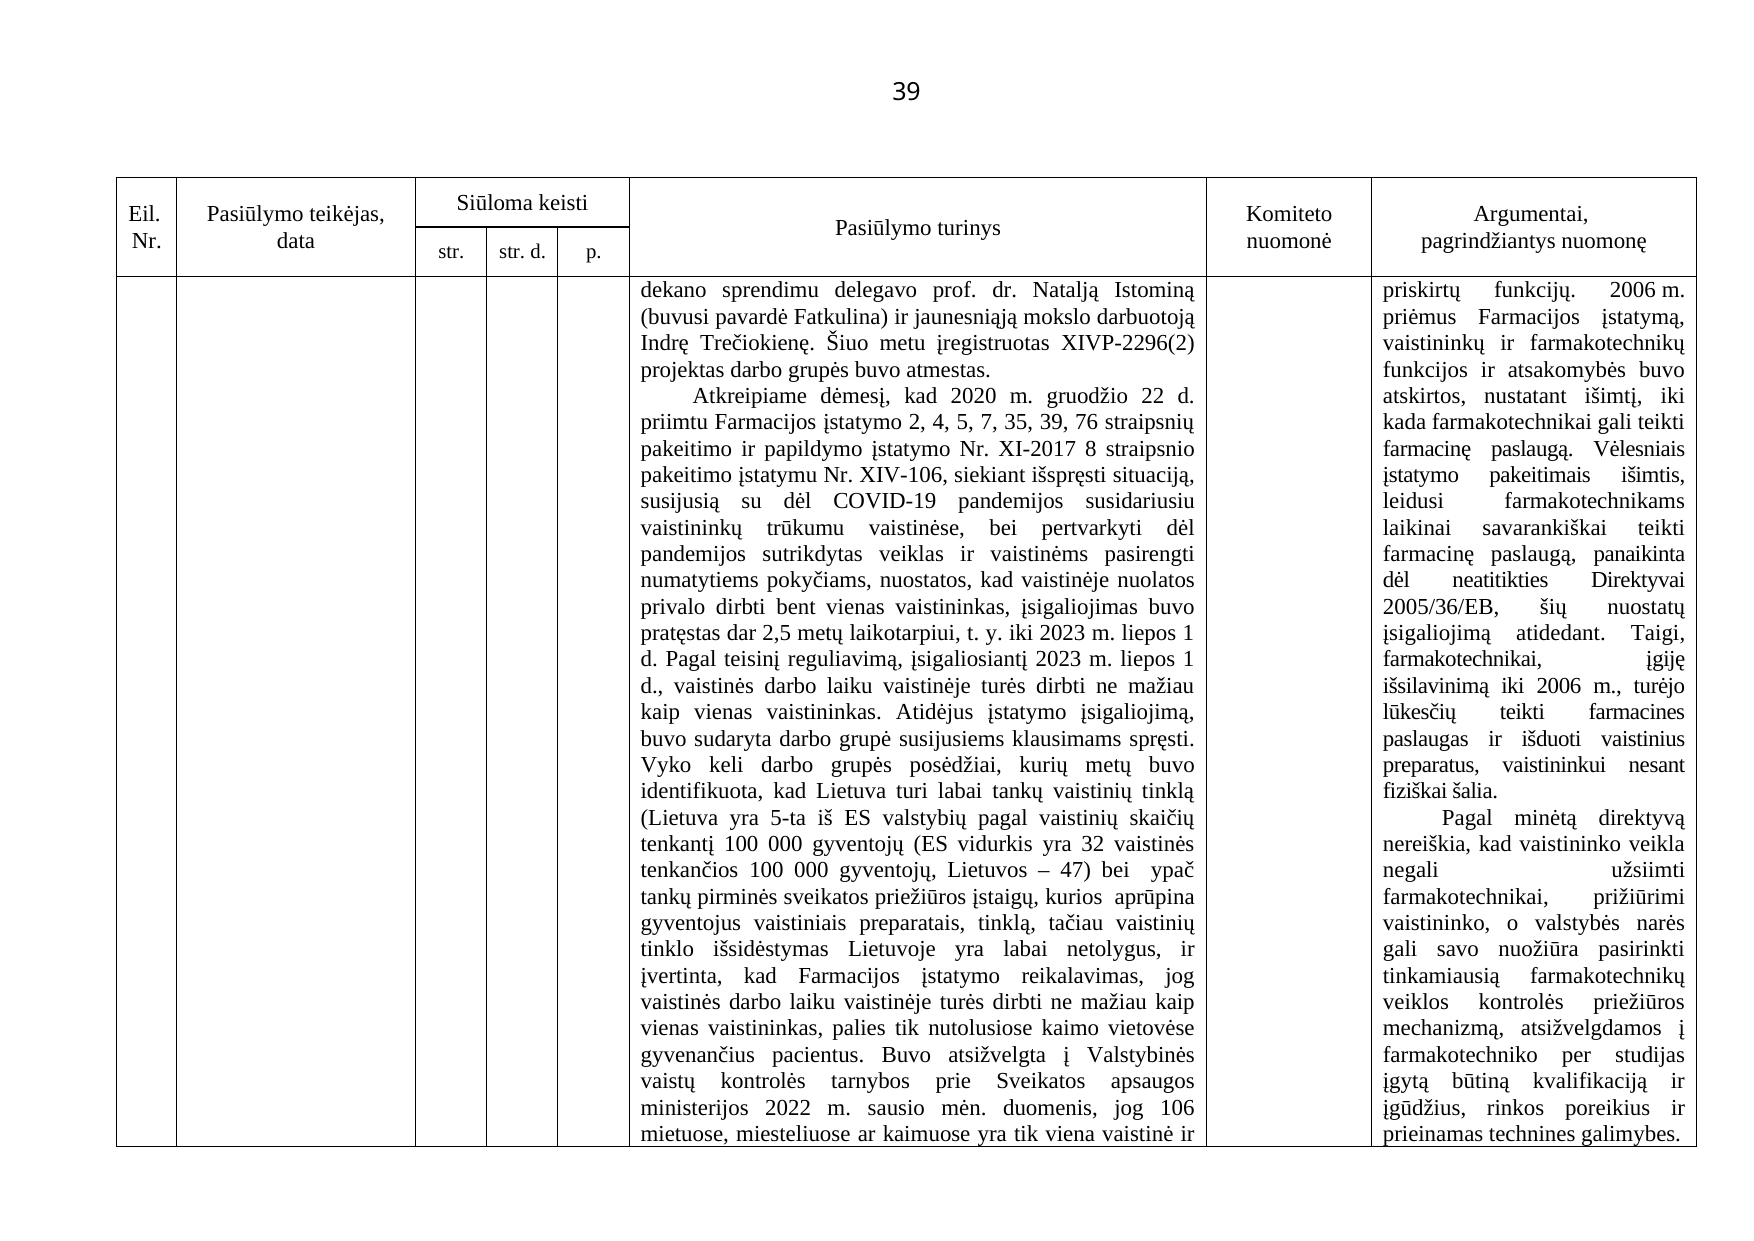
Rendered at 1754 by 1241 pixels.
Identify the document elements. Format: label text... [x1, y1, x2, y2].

table_cell p. [558, 228, 629, 276]
table_cell [416, 277, 486, 1146]
table_cell [117, 277, 176, 1146]
table_header Komiteto nuomonė [1207, 178, 1371, 276]
table_cell [487, 277, 557, 1146]
table_cell [558, 277, 629, 1146]
table_header Pasiūlymo turinys [630, 178, 1206, 276]
table_cell priskirtų funkcijų. 2006 m. priėmus Farmacijos įstatymą, vaistininkų ir farmakotechnikų funkcijos ir atsakomybės buvo atskirtos, nustatant išimtį, iki kada farmakotechnikai gali teikti farmacinę paslaugą. Vėlesniais įstatymo pakeitimais išimtis, leidusi farmakotechnikams laikinai savarankiškai teikti farmacinę paslaugą, panaikinta dėl neatitikties Direktyvai 2005/36/EB, šių nuostatų įsigaliojimą atidedant. Taigi, farmakotechnikai, įgiję išsilavinimą iki 2006 m., turėjo lūkesčių teikti farmacines paslaugas ir išduoti vaistinius preparatus, vaistininkui nesant fiziškai šalia. Pagal minėtą direktyvą nereiškia, kad vaistininko veikla negali užsiimti farmakotechnikai, prižiūrimi vaistininko, o valstybės narės gali savo nuožiūra pasirinkti tinkamiausią farmakotechnikų veiklos kontrolės priežiūros mechanizmą, atsižvelgdamos į farmakotechniko per studijas įgytą būtiną kvalifikaciją ir įgūdžius, rinkos poreikius ir prieinamas technines galimybes. [1372, 277, 1696, 1146]
table_cell [1207, 277, 1371, 1146]
table_header Siūloma keisti [416, 178, 629, 226]
table_cell dekano sprendimu delegavo prof. dr. Natalją Istominą (buvusi pavardė Fatkulina) ir jaunesniąją mokslo darbuotoją Indrę Trečiokienę. Šiuo metu įregistruotas XIVP-2296(2) projektas darbo grupės buvo atmestas. Atkreipiame dėmesį, kad 2020 m. gruodžio 22 d. priimtu Farmacijos įstatymo 2, 4, 5, 7, 35, 39, 76 straipsnių pakeitimo ir papildymo įstatymo Nr. XI-2017 8 straipsnio pakeitimo įstatymu Nr. XIV-106, siekiant išspręsti situaciją, susijusią su dėl COVID-19 pandemijos susidariusiu vaistininkų trūkumu vaistinėse, bei pertvarkyti dėl pandemijos sutrikdytas veiklas ir vaistinėms pasirengti numatytiems pokyčiams, nuostatos, kad vaistinėje nuolatos privalo dirbti bent vienas vaistininkas, įsigaliojimas buvo pratęstas dar 2,5 metų laikotarpiui, t. y. iki 2023 m. liepos 1 d. Pagal teisinį reguliavimą, įsigaliosiantį 2023 m. liepos 1 d., vaistinės darbo laiku vaistinėje turės dirbti ne mažiau kaip vienas vaistininkas. Atidėjus įstatymo įsigaliojimą, buvo sudaryta darbo grupė susijusiems klausimams spręsti. Vyko keli darbo grupės posėdžiai, kurių metų buvo identifikuota, kad Lietuva turi labai tankų vaistinių tinklą (Lietuva yra 5-ta iš ES valstybių pagal vaistinių skaičių tenkantį 100 000 gyventojų (ES vidurkis yra 32 vaistinės tenkančios 100 000 gyventojų, Lietuvos – 47) bei ypač tankų pirminės sveikatos priežiūros įstaigų, kurios aprūpina gyventojus vaistiniais preparatais, tinklą, tačiau vaistinių tinklo išsidėstymas Lietuvoje yra labai netolygus, ir įvertinta, kad Farmacijos įstatymo reikalavimas, jog vaistinės darbo laiku vaistinėje turės dirbti ne mažiau kaip vienas vaistininkas, palies tik nutolusiose kaimo vietovėse gyvenančius pacientus. Buvo atsižvelgta į Valstybinės vaistų kontrolės tarnybos prie Sveikatos apsaugos ministerijos 2022 m. sausio mėn. duomenis, jog 106 mietuose, miesteliuose ar kaimuose yra tik viena vaistinė ir [630, 277, 1206, 1146]
table_header Argumentai, pagrindžiantys nuomonę [1372, 178, 1696, 276]
table_header Eil. Nr. [117, 178, 176, 276]
table_cell [177, 277, 415, 1146]
table_cell str. [416, 228, 486, 276]
table_header Pasiūlymo teikėjas, data [177, 178, 415, 276]
table_cell str. d. [487, 228, 557, 276]
